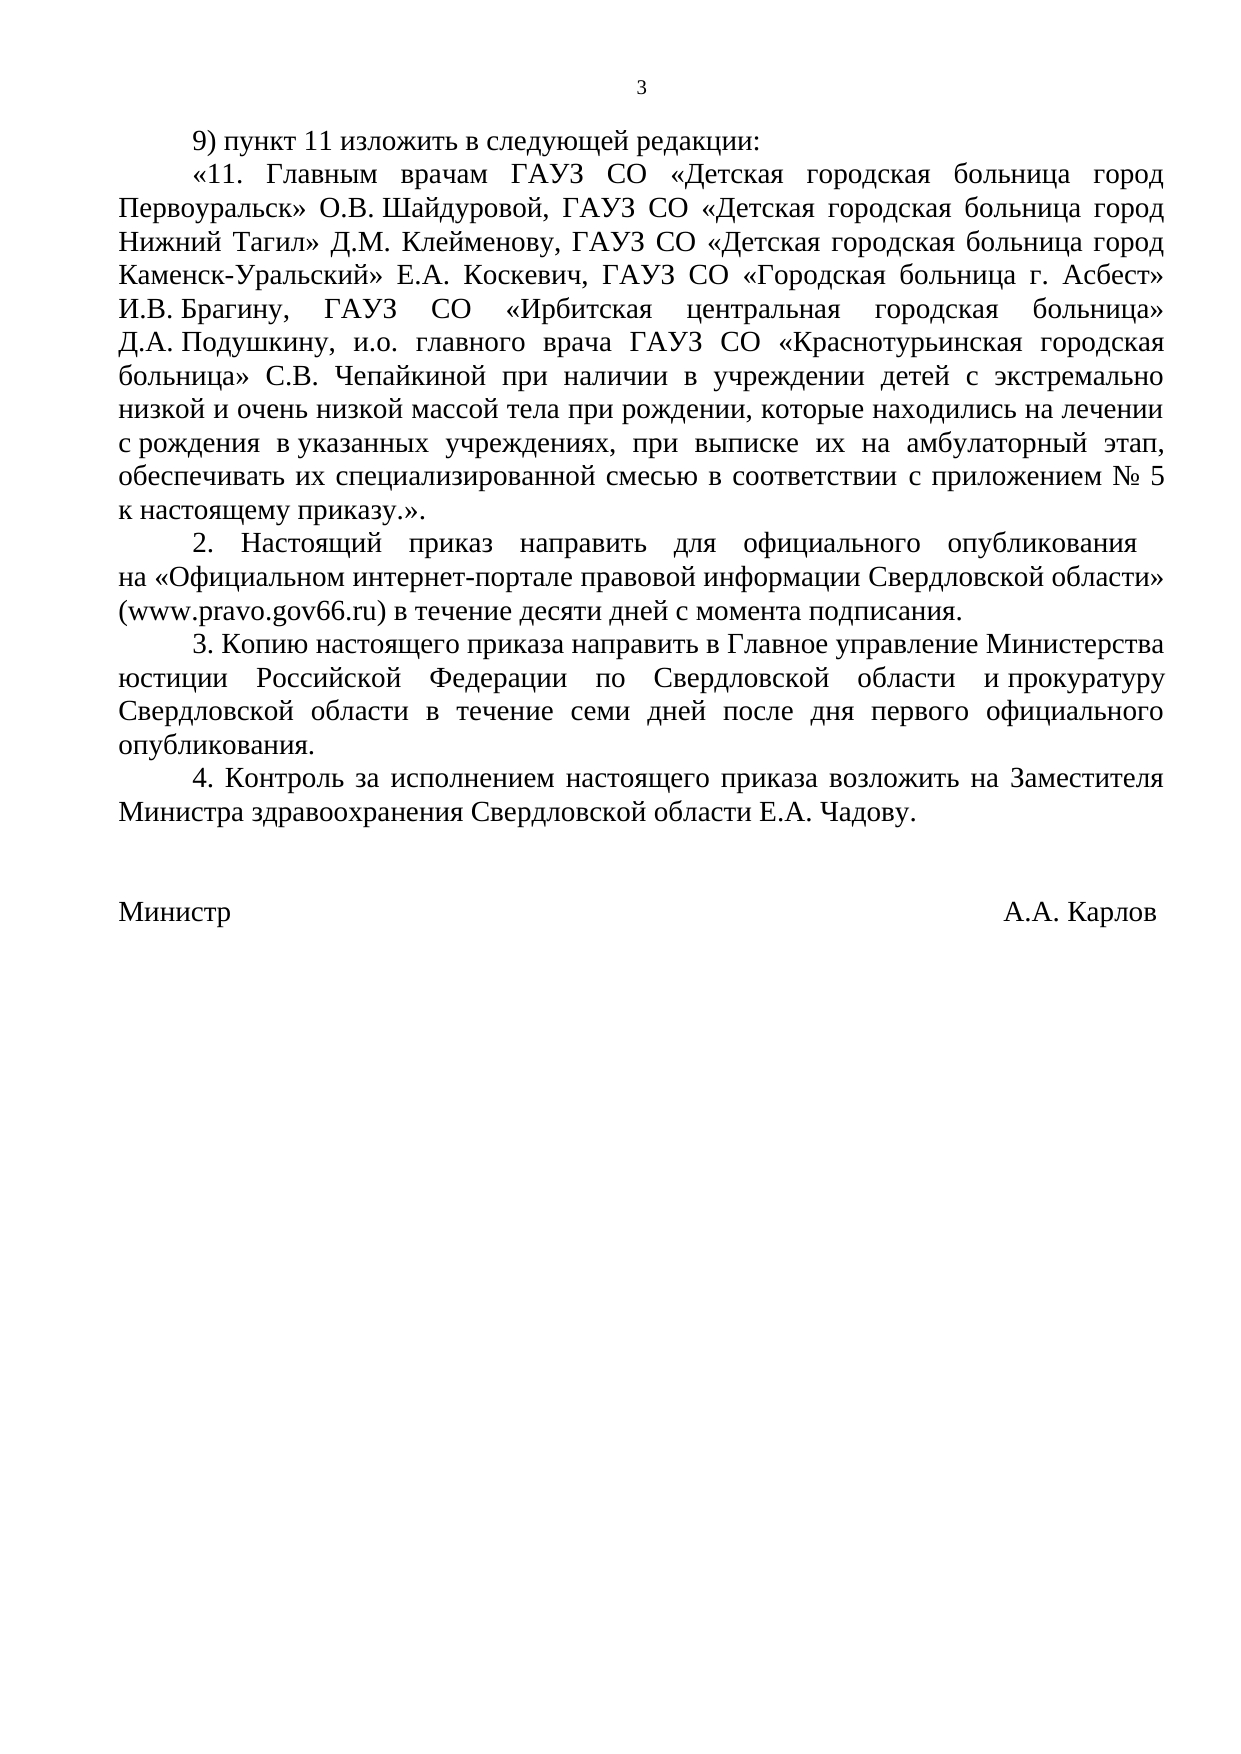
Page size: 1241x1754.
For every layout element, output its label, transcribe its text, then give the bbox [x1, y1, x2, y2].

text 3. Копию настоящего приказа направить в Главное управление Министерства юстиции Российской Федерации по Свердловской области и прокуратуру Свердловской области в течение семи дней после дня первого официального опубликования. [118, 626, 1165, 760]
text Министр А.А. Карлов [118, 894, 1165, 928]
text 9) пункт 11 изложить в следующей редакции: [118, 123, 1165, 157]
text 2. Настоящий приказ направить для официального опубликования на «Официальном интернет-портале правовой информации Свердловской области» (www.pravo.gov66.ru) в течение десяти дней с момента подписания. [118, 526, 1165, 626]
text 4. Контроль за исполнением настоящего приказа возложить на Заместителя Министра здравоохранения Свердловской области Е.А. Чадову. [118, 760, 1165, 827]
text «11. Главным врачам ГАУЗ СО «Детская городская больница город Первоуральск» О.В. Шайдуровой, ГАУЗ СО «Детская городская больница город Нижний Тагил» Д.М. Клейменову, ГАУЗ СО «Детская городская больница город Каменск-Уральский» Е.А. Коскевич, ГАУЗ СО «Городская больница г. Асбест» И.В. Брагину, ГАУЗ СО «Ирбитская центральная городская больница» Д.А. Подушкину, и.о. главного врача ГАУЗ СО «Краснотурьинская городская больница» С.В. Чепайкиной при наличии в учреждении детей с экстремально низкой и очень низкой массой тела при рождении, которые находились на лечении с рождения в указанных учреждениях, при выписке их на амбулаторный этап, обеспечивать их специализированной смесью в соответствии с приложением № 5 к настоящему приказу.». [118, 157, 1165, 526]
